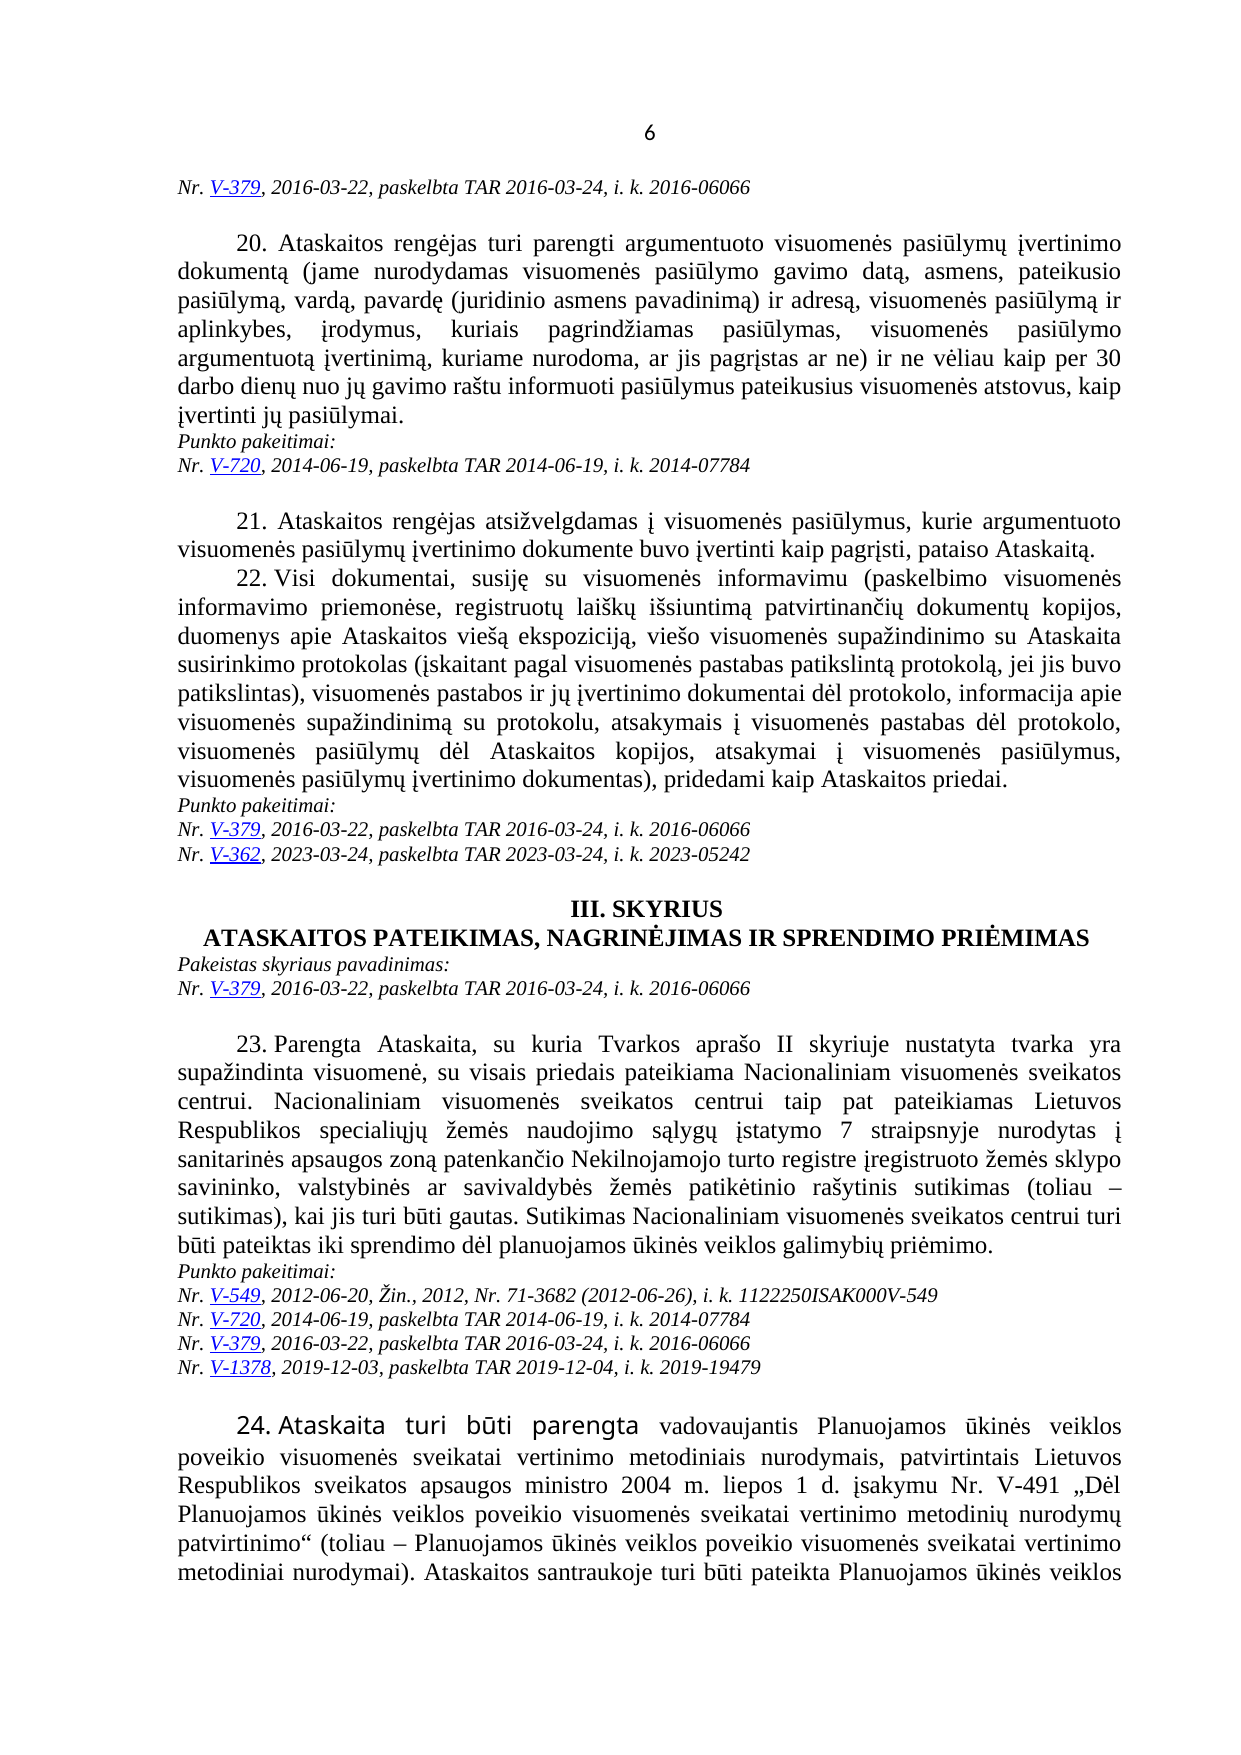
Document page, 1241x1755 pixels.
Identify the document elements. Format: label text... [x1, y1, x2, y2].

text 24. Ataskaita turi būti parengta vadovaujantis Planuojamos ūkinės veiklos poveikio visuomenės sveikatai vertinimo metodiniais nurodymais, patvirtintais Lietuvos Respublikos sveikatos apsaugos ministro 2004 m. liepos 1 d. įsakymu Nr. V-491 „Dėl Planuojamos ūkinės veiklos poveikio visuomenės sveikatai vertinimo metodinių nurodymų patvirtinimo“ (toliau – Planuojamos ūkinės veiklos poveikio visuomenės sveikatai vertinimo metodiniai nurodymai). Ataskaitos santraukoje turi būti pateikta Planuojamos ūkinės veiklos [177, 1408, 1122, 1586]
text Nr. V-362, 2023-03-24, paskelbta TAR 2023-03-24, i. k. 2023-05242 [177, 841, 1122, 866]
text 22. Visi dokumentai, susiję su visuomenės informavimu (paskelbimo visuomenės informavimo priemonėse, registruotų laiškų išsiuntimą patvirtinančių dokumentų kopijos, duomenys apie Ataskaitos viešą ekspoziciją, viešo visuomenės supažindinimo su Ataskaita susirinkimo protokolas (įskaitant pagal visuomenės pastabas patikslintą protokolą, jei jis buvo patikslintas), visuomenės pastabos ir jų įvertinimo dokumentai dėl protokolo, informacija apie visuomenės supažindinimą su protokolu, atsakymais į visuomenės pastabas dėl protokolo, visuomenės pasiūlymų dėl Ataskaitos kopijos, atsakymai į visuomenės pasiūlymus, visuomenės pasiūlymų įvertinimo dokumentas), pridedami kaip Ataskaitos priedai. [177, 563, 1122, 793]
text Nr. V-379, 2016-03-22, paskelbta TAR 2016-03-24, i. k. 2016-06066 [177, 976, 1122, 1000]
text Nr. V-1378, 2019-12-03, paskelbta TAR 2019-12-04, i. k. 2019-19479 [177, 1355, 1122, 1379]
text Punkto pakeitimai: [177, 1259, 1122, 1283]
text 21. Ataskaitos rengėjas atsižvelgdamas į visuomenės pasiūlymus, kurie argumentuoto visuomenės pasiūlymų įvertinimo dokumente buvo įvertinti kaip pagrįsti, pataiso Ataskaitą. [177, 506, 1122, 563]
text 23. Parengta Ataskaita, su kuria Tvarkos aprašo II skyriuje nustatyta tvarka yra supažindinta visuomenė, su visais priedais pateikiama Nacionaliniam visuomenės sveikatos centrui. Nacionaliniam visuomenės sveikatos centrui taip pat pateikiamas Lietuvos Respublikos specialiųjų žemės naudojimo sąlygų įstatymo 7 straipsnyje nurodytas į sanitarinės apsaugos zoną patenkančio Nekilnojamojo turto registre įregistruoto žemės sklypo savininko, valstybinės ar savivaldybės žemės patikėtinio rašytinis sutikimas (toliau – sutikimas), kai jis turi būti gautas. Sutikimas Nacionaliniam visuomenės sveikatos centrui turi būti pateiktas iki sprendimo dėl planuojamos ūkinės veiklos galimybių priėmimo. [177, 1029, 1122, 1259]
text Punkto pakeitimai: [177, 429, 1122, 453]
text Punkto pakeitimai: [177, 793, 1122, 817]
text 20. Ataskaitos rengėjas turi parengti argumentuoto visuomenės pasiūlymų įvertinimo dokumentą (jame nurodydamas visuomenės pasiūlymo gavimo datą, asmens, pateikusio pasiūlymą, vardą, pavardę (juridinio asmens pavadinimą) ir adresą, visuomenės pasiūlymą ir aplinkybes, įrodymus, kuriais pagrindžiamas pasiūlymas, visuomenės pasiūlymo argumentuotą įvertinimą, kuriame nurodoma, ar jis pagrįstas ar ne) ir ne vėliau kaip per 30 darbo dienų nuo jų gavimo raštu informuoti pasiūlymus pateikusius visuomenės atstovus, kaip įvertinti jų pasiūlymai. [177, 228, 1122, 429]
text Nr. V-379, 2016-03-22, paskelbta TAR 2016-03-24, i. k. 2016-06066 [177, 817, 1122, 841]
text Nr. V-720, 2014-06-19, paskelbta TAR 2014-06-19, i. k. 2014-07784 [177, 1307, 1122, 1331]
text Nr. V-720, 2014-06-19, paskelbta TAR 2014-06-19, i. k. 2014-07784 [177, 453, 1122, 477]
text Nr. V-379, 2016-03-22, paskelbta TAR 2016-03-24, i. k. 2016-06066 [177, 175, 1122, 199]
text Nr. V-549, 2012-06-20, Žin., 2012, Nr. 71-3682 (2012-06-26), i. k. 1122250ISAK000V-549 [177, 1283, 1122, 1307]
text III. SKYRIUS ATASKAITOS PATEIKIMAS, NAGRINĖJIMAS IR SPRENDIMO PRIĖMIMAS [177, 894, 1122, 952]
text Pakeistas skyriaus pavadinimas: [177, 952, 1122, 976]
text Nr. V-379, 2016-03-22, paskelbta TAR 2016-03-24, i. k. 2016-06066 [177, 1331, 1122, 1355]
